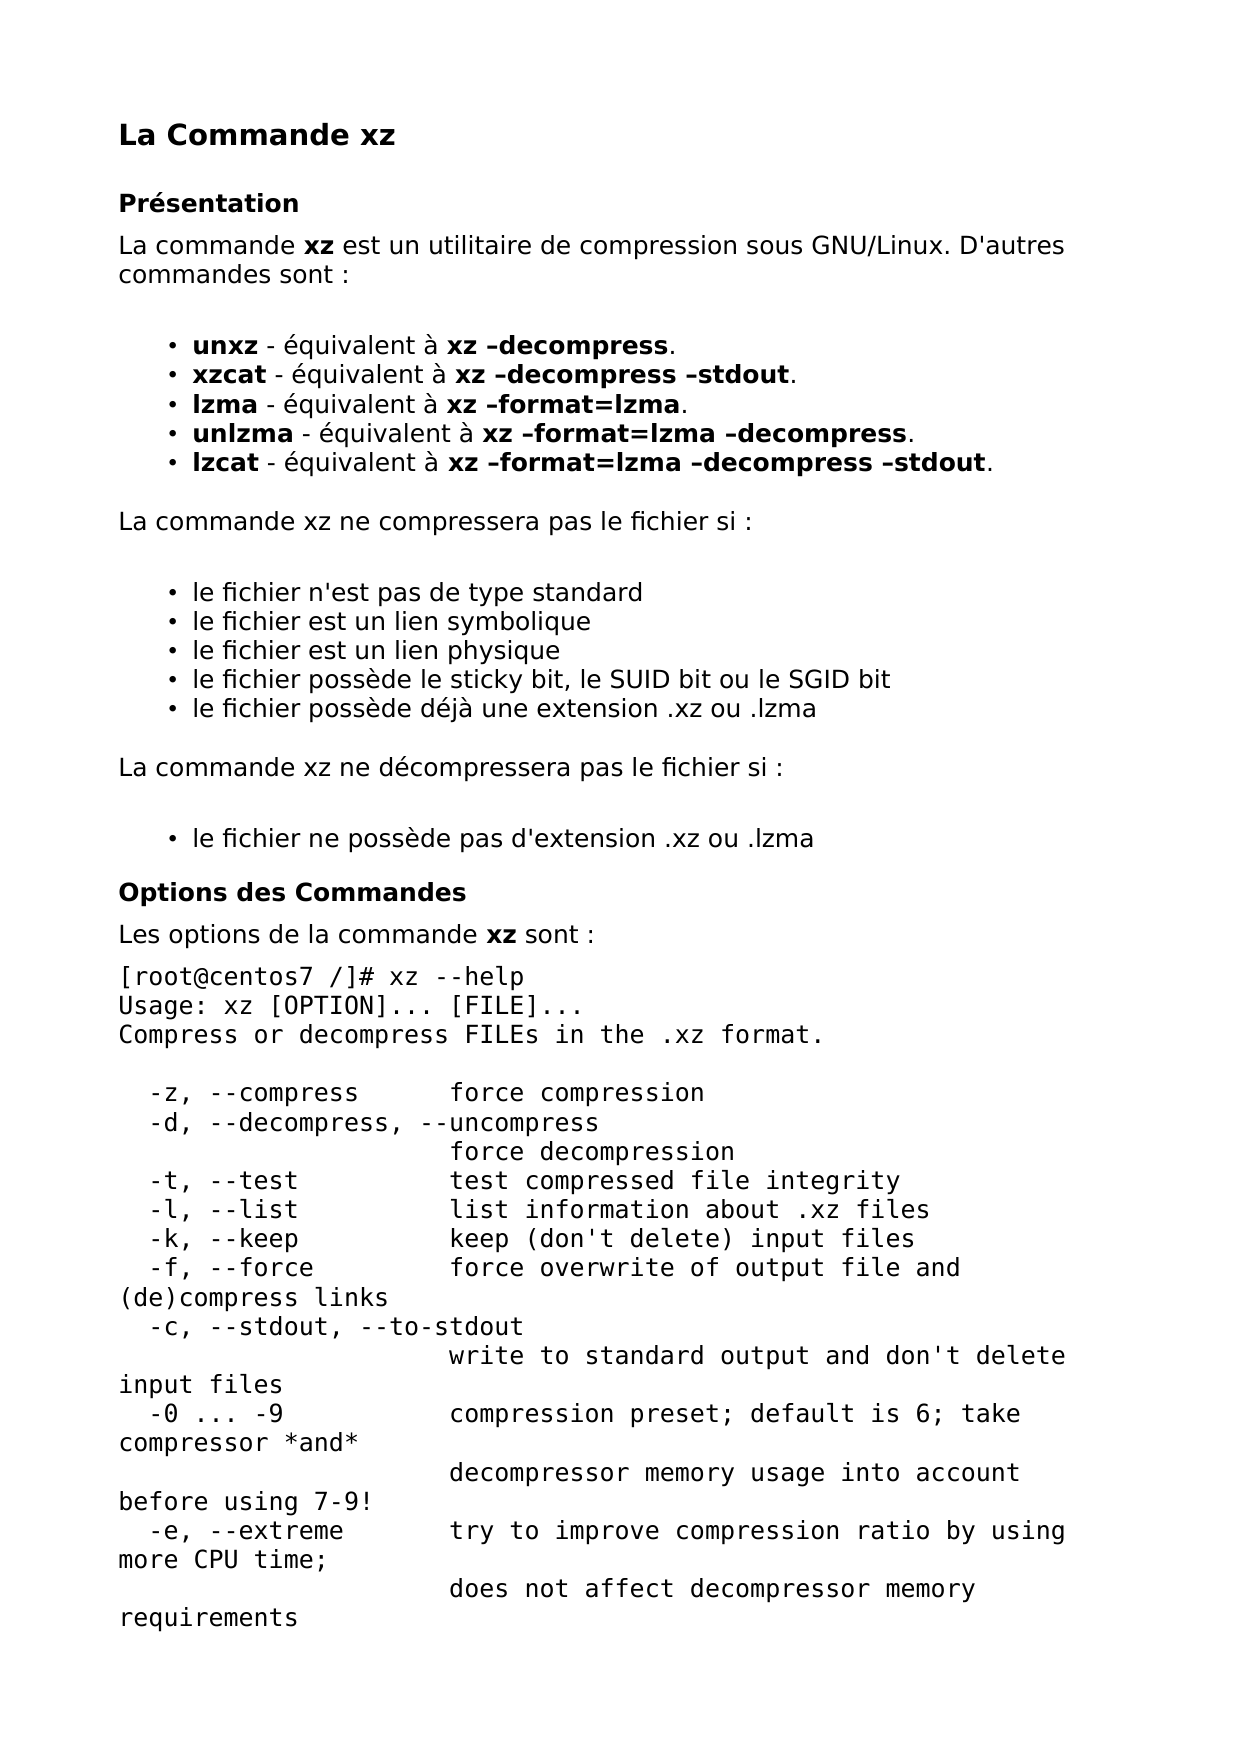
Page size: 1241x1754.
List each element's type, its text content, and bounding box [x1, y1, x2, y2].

list le fichier est un lien physique [177, 636, 1122, 666]
list le fichier ne possède pas d'extension .xz ou .lzma [177, 824, 1122, 854]
list lzma - équivalent à xz –format=lzma. [177, 390, 1122, 419]
list le fichier possède déjà une extension .xz ou .lzma [177, 695, 1122, 724]
text La commande xz ne décompressera pas le fichier si : [118, 753, 1122, 782]
list unlzma - équivalent à xz –format=lzma –decompress. [177, 419, 1122, 448]
text La commande xz est un utilitaire de compression sous GNU/Linux. D'autres commandes sont : [118, 231, 1122, 289]
list xzcat - équivalent à xz –decompress –stdout. [177, 361, 1122, 390]
list unxz - équivalent à xz –decompress. [177, 332, 1122, 361]
subtitle La Commande xz [118, 118, 1122, 152]
list lzcat - équivalent à xz –format=lzma –decompress –stdout. [177, 448, 1122, 477]
text Les options de la commande xz sont : [118, 920, 1122, 949]
subtitle Présentation [118, 189, 1122, 219]
subtitle Options des Commandes [118, 879, 1122, 908]
text La commande xz ne compressera pas le fichier si : [118, 507, 1122, 536]
list le fichier n'est pas de type standard [177, 578, 1122, 607]
list le fichier est un lien symbolique [177, 607, 1122, 636]
list le fichier possède le sticky bit, le SUID bit ou le SGID bit [177, 666, 1122, 695]
text [root@centos7 /]# xz --help Usage: xz [OPTION]... [FILE]... Compress or decompress FILEs in the .xz format. -z, --compress force compression -d, --decompress, --uncompress force decompression -t, --test test compressed file integrity -l, --list list information about .xz files -k, --keep keep (don't delete) input files -f, --force force overwrite of output file and (de)compress links -c, --stdout, --to-stdout write to standard output and don't delete input files -0 ... -9 compression preset; default is 6; take compressor *and* decompressor memory usage into account before using 7-9! -e, --extreme try to improve compression ratio by using more CPU time; does not affect decompressor memory requirements [118, 962, 1122, 1633]
